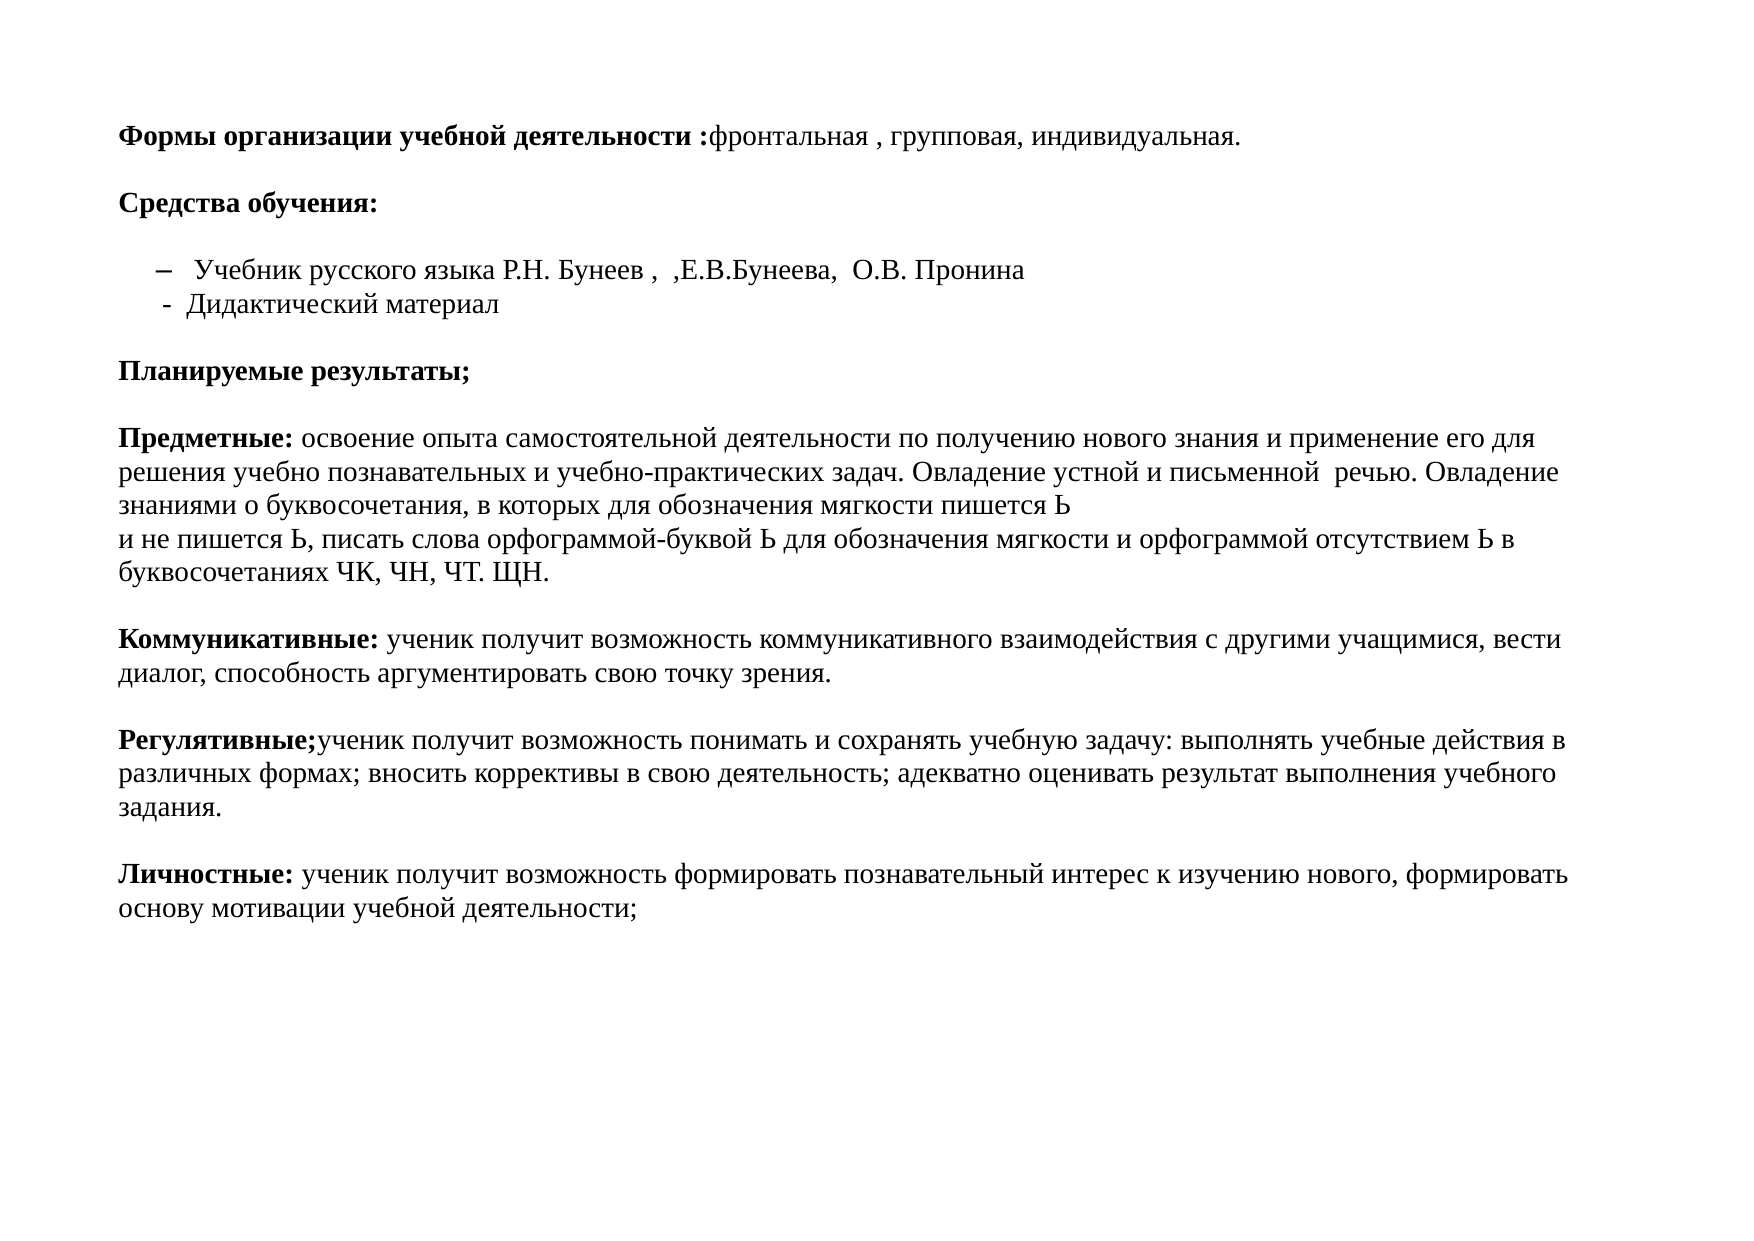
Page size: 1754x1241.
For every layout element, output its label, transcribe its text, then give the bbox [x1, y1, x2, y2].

text и не пишется Ь, писать слова орфограммой-буквой Ь для обозначения мягкости и орфограммой отсутствием Ь в буквосочетаниях ЧК, ЧН, ЧТ. ЩН. [118, 521, 1636, 588]
text Средства обучения: [118, 185, 1636, 219]
text Предметные: освоение опыта самостоятельной деятельности по получению нового знания и применение его для решения учебно познавательных и учебно-практических задач. Овладение устной и письменной речью. Овладение знаниями о буквосочетания, в которых для обозначения мягкости пишется Ь [118, 420, 1636, 521]
list Учебник русского языка Р.Н. Бунеев , ,Е.В.Бунеева, О.В. Пронина [156, 252, 1636, 286]
text Личностные: ученик получит возможность формировать познавательный интерес к изучению нового, формировать основу мотивации учебной деятельности; [118, 856, 1636, 923]
text - Дидактический материал [118, 286, 1636, 319]
text Регулятивные;ученик получит возможность понимать и сохранять учебную задачу: выполнять учебные действия в различных формах; вносить коррективы в свою деятельность; адекватно оценивать результат выполнения учебного задания. [118, 722, 1636, 823]
text Коммуникативные: ученик получит возможность коммуникативного взаимодействия с другими учащимися, вести диалог, способность аргументировать свою точку зрения. [118, 621, 1636, 688]
text Формы организации учебной деятельности :фронтальная , групповая, индивидуальная. [118, 118, 1636, 152]
text Планируемые результаты; [118, 353, 1636, 387]
